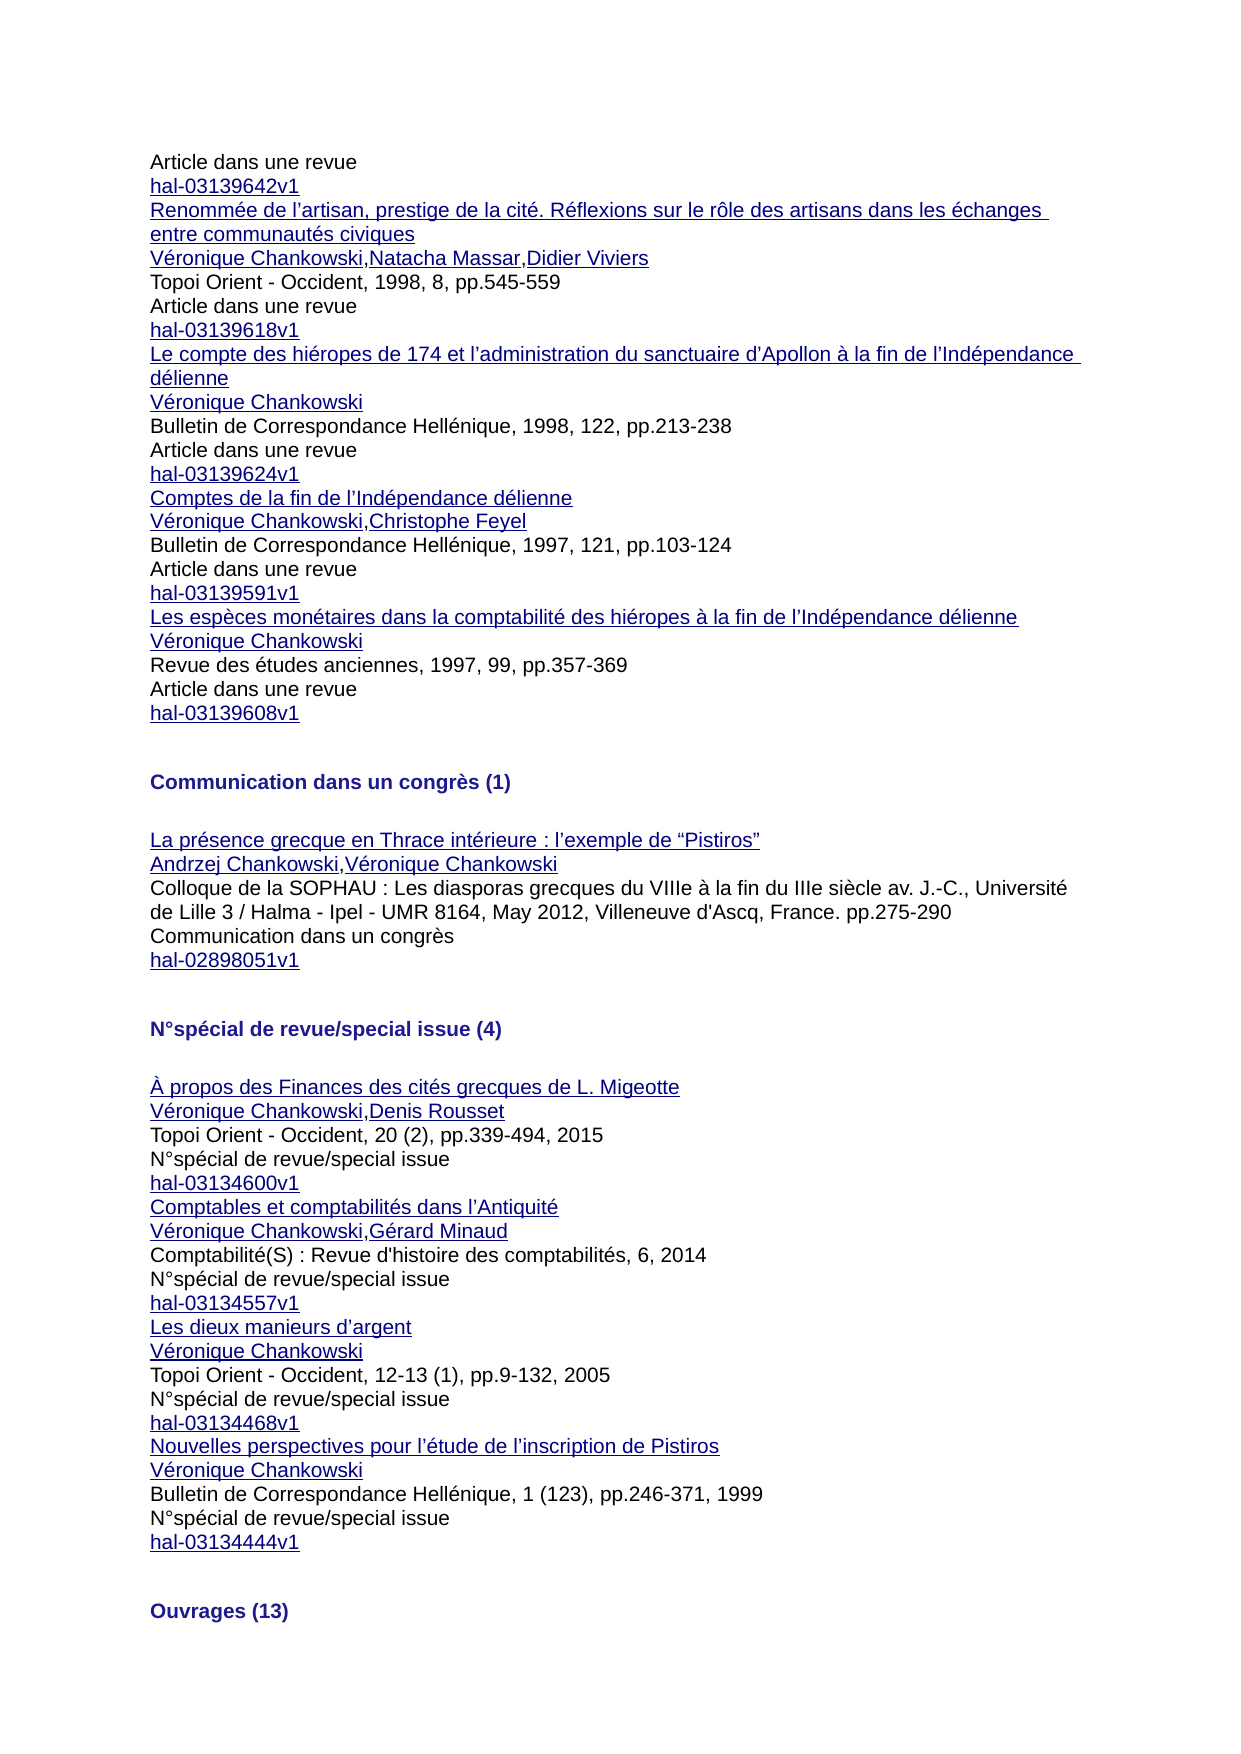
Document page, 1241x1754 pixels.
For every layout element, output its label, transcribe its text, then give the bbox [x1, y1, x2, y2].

table_cell Nouvelles perspectives pour l’étude de l’inscription de Pistiros Véronique Chankowski Bulletin de Correspondance Hellénique, 1 (123), pp.246-371, 1999 N°spécial de revue/special issue hal-03134444v1 [150, 1434, 1090, 1554]
table_cell Les espèces monétaires dans la comptabilité des hiéropes à la fin de l’Indépendance délienne Véronique Chankowski Revue des études anciennes, 1997, 99, pp.357-369 Article dans une revue hal-03139608v1 [150, 605, 1090, 725]
subtitle Communication dans un congrès (1) [150, 770, 1090, 794]
table_cell Comptes de la fin de l’Indépendance délienne Véronique Chankowski,Christophe Feyel Bulletin de Correspondance Hellénique, 1997, 121, pp.103-124 Article dans une revue hal-03139591v1 [150, 485, 1090, 605]
table_header À propos des Finances des cités grecques de L. Migeotte Véronique Chankowski,Denis Rousset Topoi Orient - Occident, 20 (2), pp.339-494, 2015 N°spécial de revue/special issue hal-03134600v1 [150, 1075, 1090, 1195]
subtitle N°spécial de revue/special issue (4) [150, 1017, 1090, 1041]
table_cell Article dans une revue hal-03139642v1 [150, 150, 1090, 198]
table_header La présence grecque en Thrace intérieure : l’exemple de “Pistiros” Andrzej Chankowski,Véronique Chankowski Colloque de la SOPHAU : Les diasporas grecques du VIIIe à la fin du IIIe ‎siècle av. J.-C., Université de Lille ‎‎3 / Halma - Ipel - UMR 8164, May 2012, Villeneuve d'Ascq, France. pp.275-290 Communication dans un congrès hal-02898051v1 [150, 828, 1090, 972]
subtitle Ouvrages (13) [150, 1599, 1090, 1623]
table_cell Renommée de l’artisan, prestige de la cité. Réflexions sur le rôle des artisans dans les échanges entre communautés civiques Véronique Chankowski,Natacha Massar,Didier Viviers Topoi Orient - Occident, 1998, 8, pp.545-559 Article dans une revue hal-03139618v1 [150, 198, 1090, 342]
table_cell Le compte des hiéropes de 174 et l’administration du sanctuaire d’Apollon à la fin de l’Indépendance délienne Véronique Chankowski Bulletin de Correspondance Hellénique, 1998, 122, pp.213-238 Article dans une revue hal-03139624v1 [150, 342, 1090, 485]
table_cell Comptables et comptabilités dans l’Antiquité Véronique Chankowski,Gérard Minaud Comptabilité(S) : Revue d'histoire des comptabilités, 6, 2014 N°spécial de revue/special issue hal-03134557v1 [150, 1195, 1090, 1314]
table_cell Les dieux manieurs d’argent Véronique Chankowski Topoi Orient - Occident, 12-13 (1), pp.9-132, 2005 N°spécial de revue/special issue hal-03134468v1 [150, 1315, 1090, 1434]
